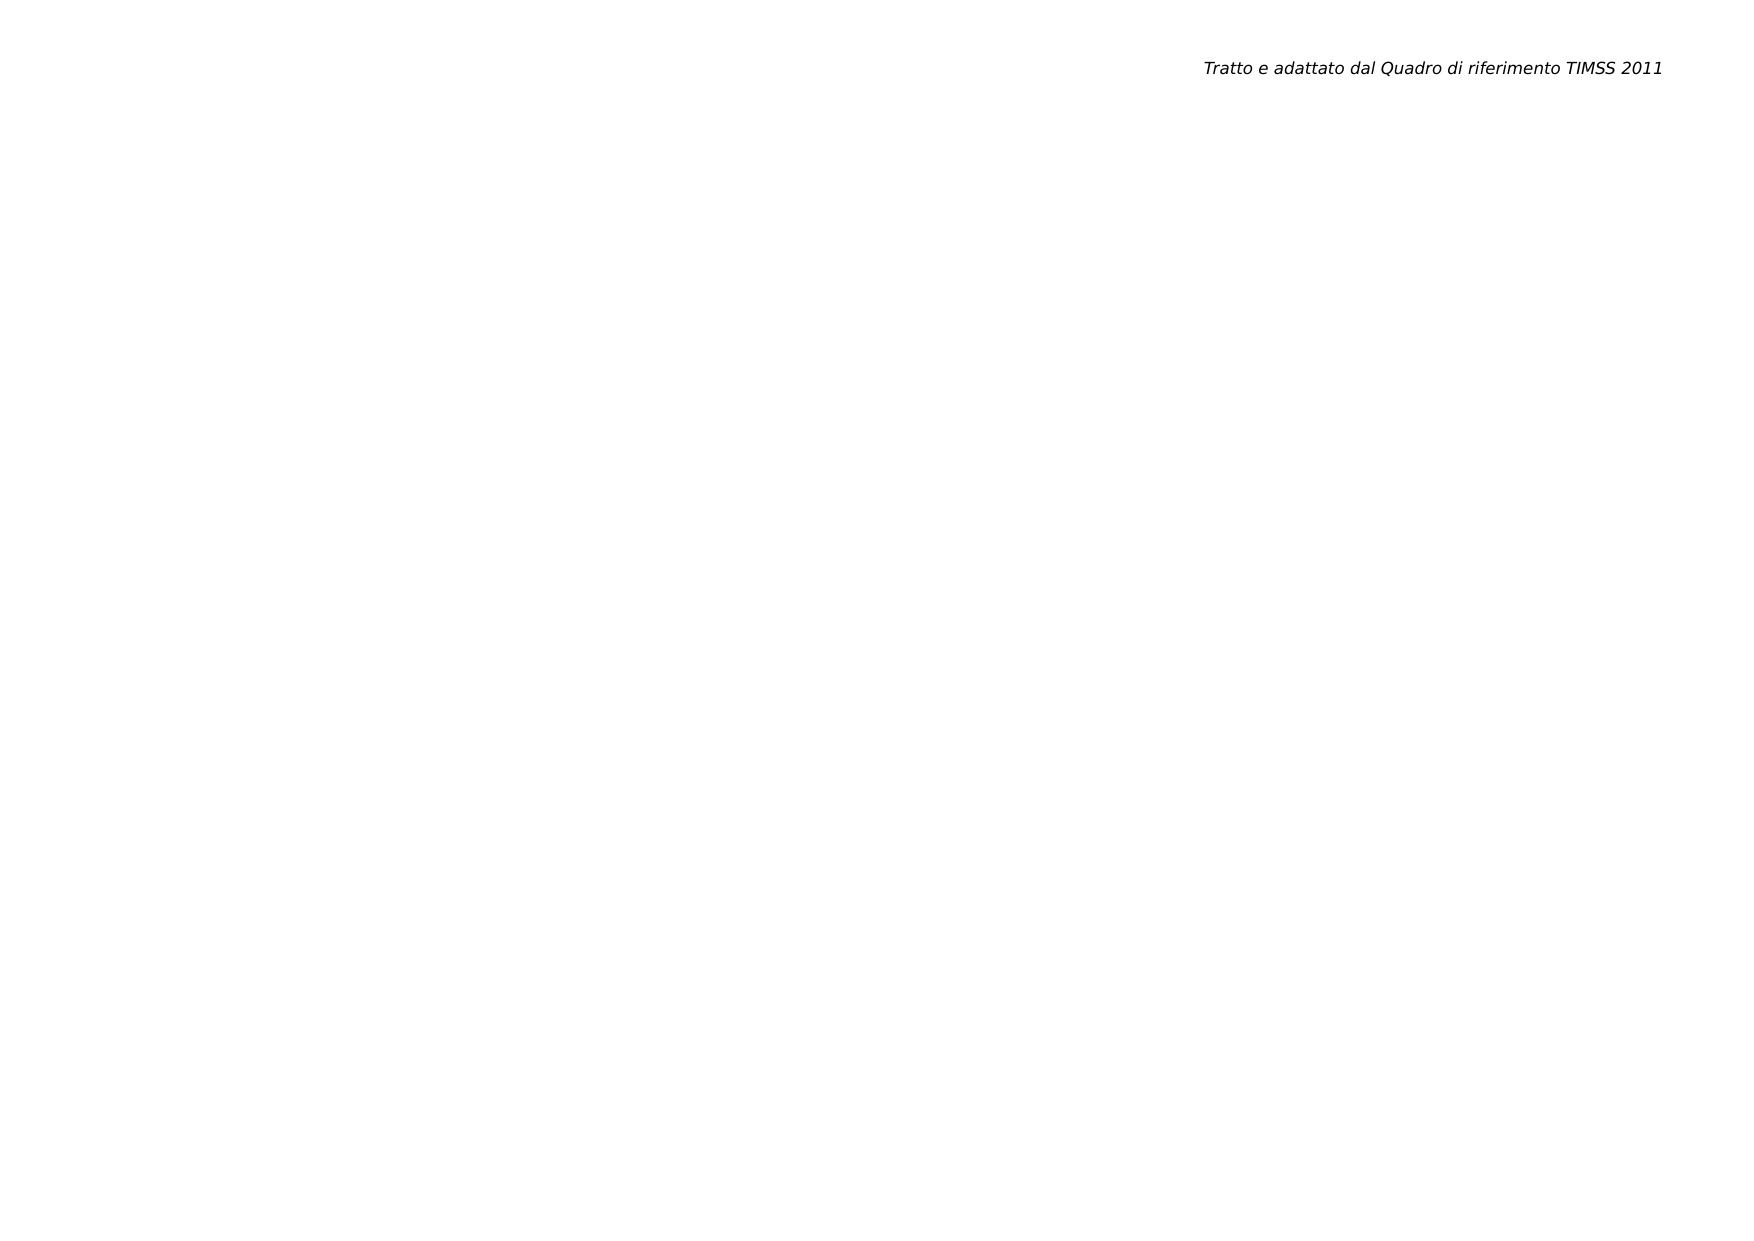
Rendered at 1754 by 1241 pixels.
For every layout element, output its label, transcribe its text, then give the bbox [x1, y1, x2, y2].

text Tratto e adattato dal Quadro di riferimento TIMSS 2011 [88, 59, 1665, 78]
